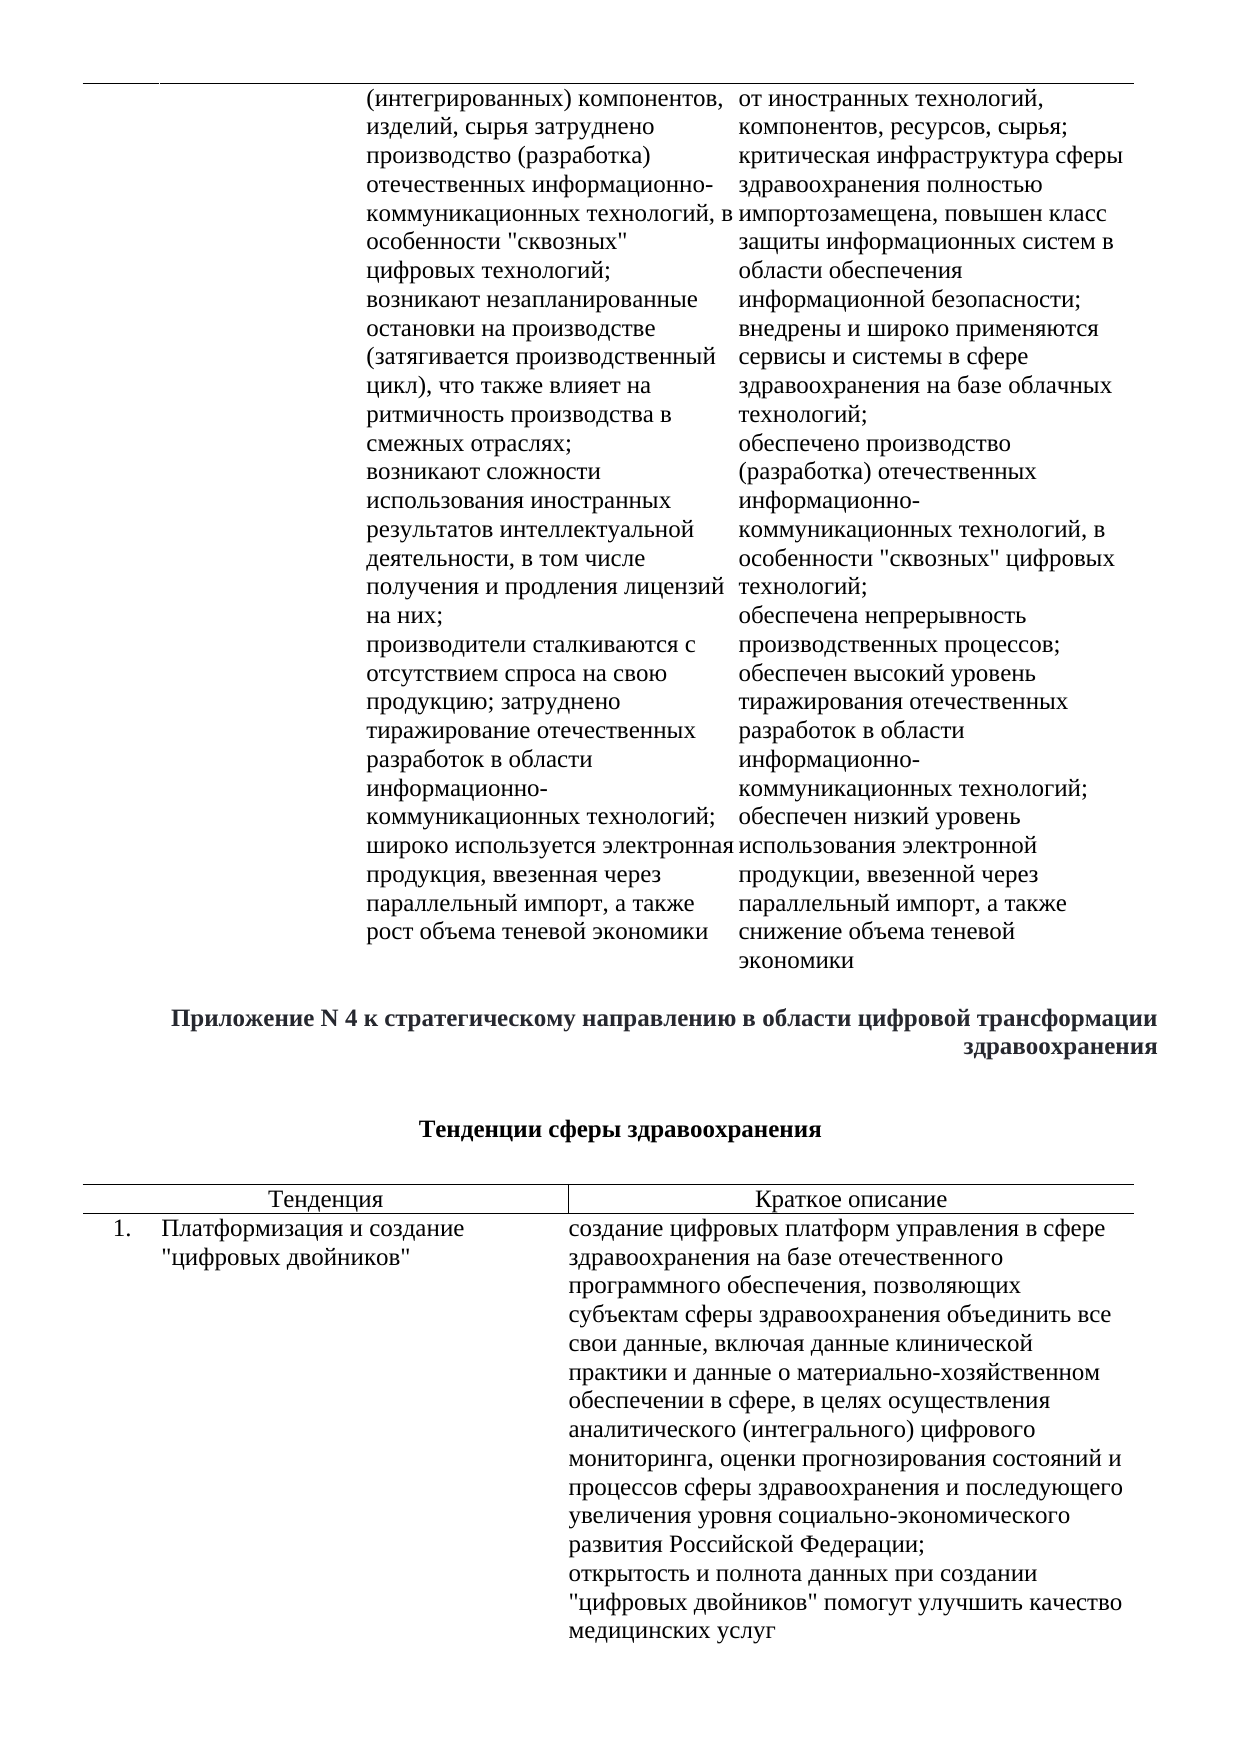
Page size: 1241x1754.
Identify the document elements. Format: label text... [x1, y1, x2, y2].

subtitle Тенденции сферы здравоохранения [83, 1114, 1157, 1143]
table_cell [83, 84, 159, 974]
table_cell (интегрированных) компонентов, изделий, сырья затруднено производство (разработка) отечественных информационно-коммуникационных технологий, в особенности "сквозных" цифровых технологий; возникают незапланированные остановки на производстве (затягивается производственный цикл), что также влияет на ритмичность производства в смежных отраслях; возникают сложности использования иностранных результатов интеллектуальной деятельности, в том числе получения и продления лицензий на них; производители сталкиваются с отсутствием спроса на свою продукцию; затруднено тиражирование отечественных разработок в области информационно-коммуникационных технологий; широко используется электронная продукция, ввезенная через параллельный импорт, а также рост объема теневой экономики [366, 84, 738, 974]
table_cell 1. [83, 1214, 161, 1644]
table_cell от иностранных технологий, компонентов, ресурсов, сырья; критическая инфраструктура сферы здравоохранения полностью импортозамещена, повышен класс защиты информационных систем в области обеспечения информационной безопасности; внедрены и широко применяются сервисы и системы в сфере здравоохранения на базе облачных технологий; обеспечено производство (разработка) отечественных информационно-коммуникационных технологий, в особенности "сквозных" цифровых технологий; обеспечена непрерывность производственных процессов; обеспечен высокий уровень тиражирования отечественных разработок в области информационно-коммуникационных технологий; обеспечен низкий уровень использования электронной продукции, ввезенной через параллельный импорт, а также снижение объема теневой экономики [738, 84, 1134, 974]
table_header Краткое описание [569, 1185, 1134, 1213]
table_header Тенденция [83, 1185, 568, 1213]
table_cell создание цифровых платформ управления в сфере здравоохранения на базе отечественного программного обеспечения, позволяющих субъектам сферы здравоохранения объединить все свои данные, включая данные клинической практики и данные о материально-хозяйственном обеспечении в сфере, в целях осуществления аналитического (интегрального) цифрового мониторинга, оценки прогнозирования состояний и процессов сферы здравоохранения и последующего увеличения уровня социально-экономического развития Российской Федерации; открытость и полнота данных при создании "цифровых двойников" помогут улучшить качество медицинских услуг [568, 1214, 1134, 1644]
table_cell Платформизация и создание "цифровых двойников" [161, 1214, 568, 1644]
text Приложение N 4 к стратегическому направлению в области цифровой трансформации здравоохранения [83, 1003, 1157, 1060]
table_cell [160, 84, 366, 974]
